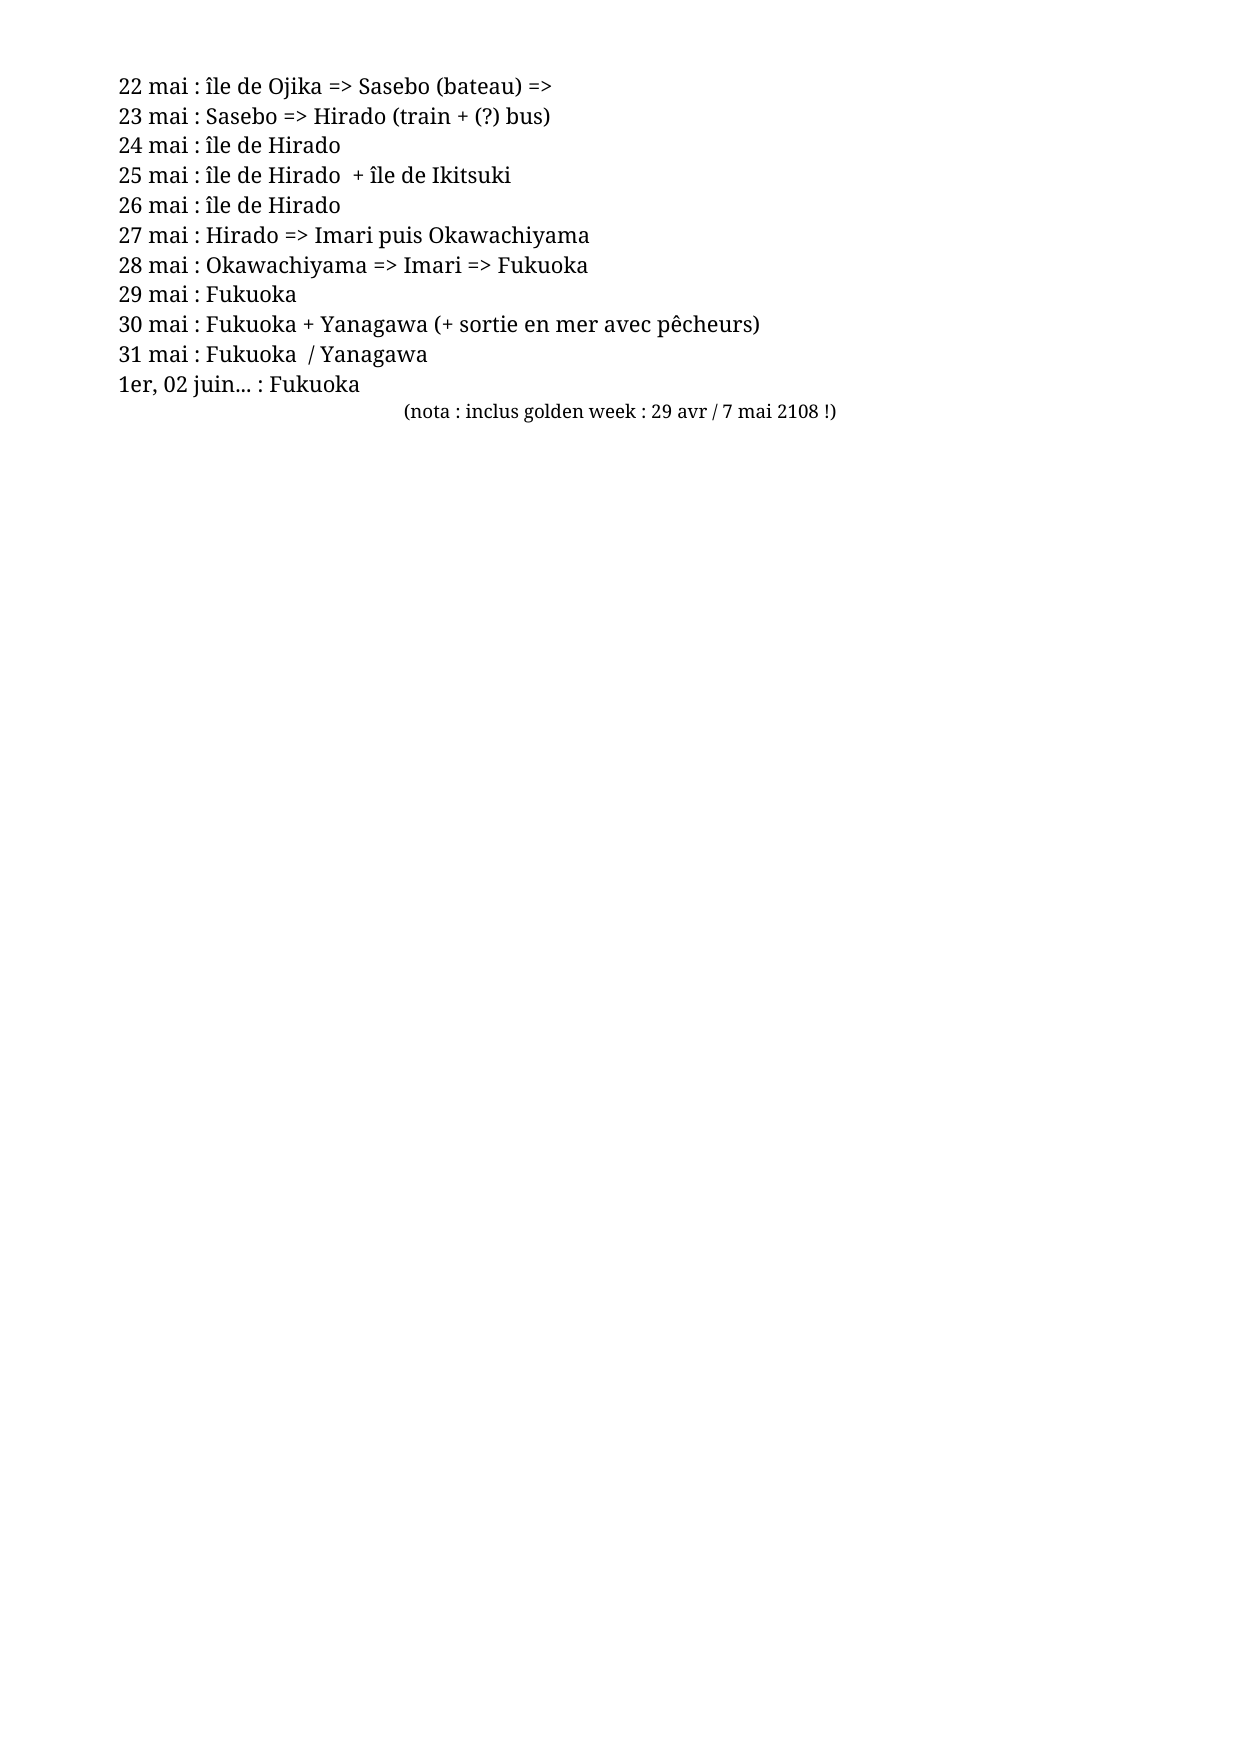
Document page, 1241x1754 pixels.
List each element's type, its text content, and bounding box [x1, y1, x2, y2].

text 1er, 02 juin... : Fukuoka [118, 369, 1122, 398]
text 26 mai : île de Hirado [118, 190, 1122, 220]
text 22 mai : île de Ojika => Sasebo (bateau) => [118, 71, 1122, 101]
text 27 mai : Hirado => Imari puis Okawachiyama [118, 220, 1122, 249]
text 24 mai : île de Hirado [118, 130, 1122, 160]
text 25 mai : île de Hirado + île de Ikitsuki [118, 160, 1122, 190]
text 23 mai : Sasebo => Hirado (train + (?) bus) [118, 101, 1122, 130]
text (nota : inclus golden week : 29 avr / 7 mai 2108 !) [118, 398, 1122, 424]
text 31 mai : Fukuoka / Yanagawa [118, 339, 1122, 369]
text 30 mai : Fukuoka + Yanagawa (+ sortie en mer avec pêcheurs) [118, 309, 1122, 339]
text 29 mai : Fukuoka [118, 279, 1122, 309]
text 28 mai : Okawachiyama => Imari => Fukuoka [118, 249, 1122, 279]
